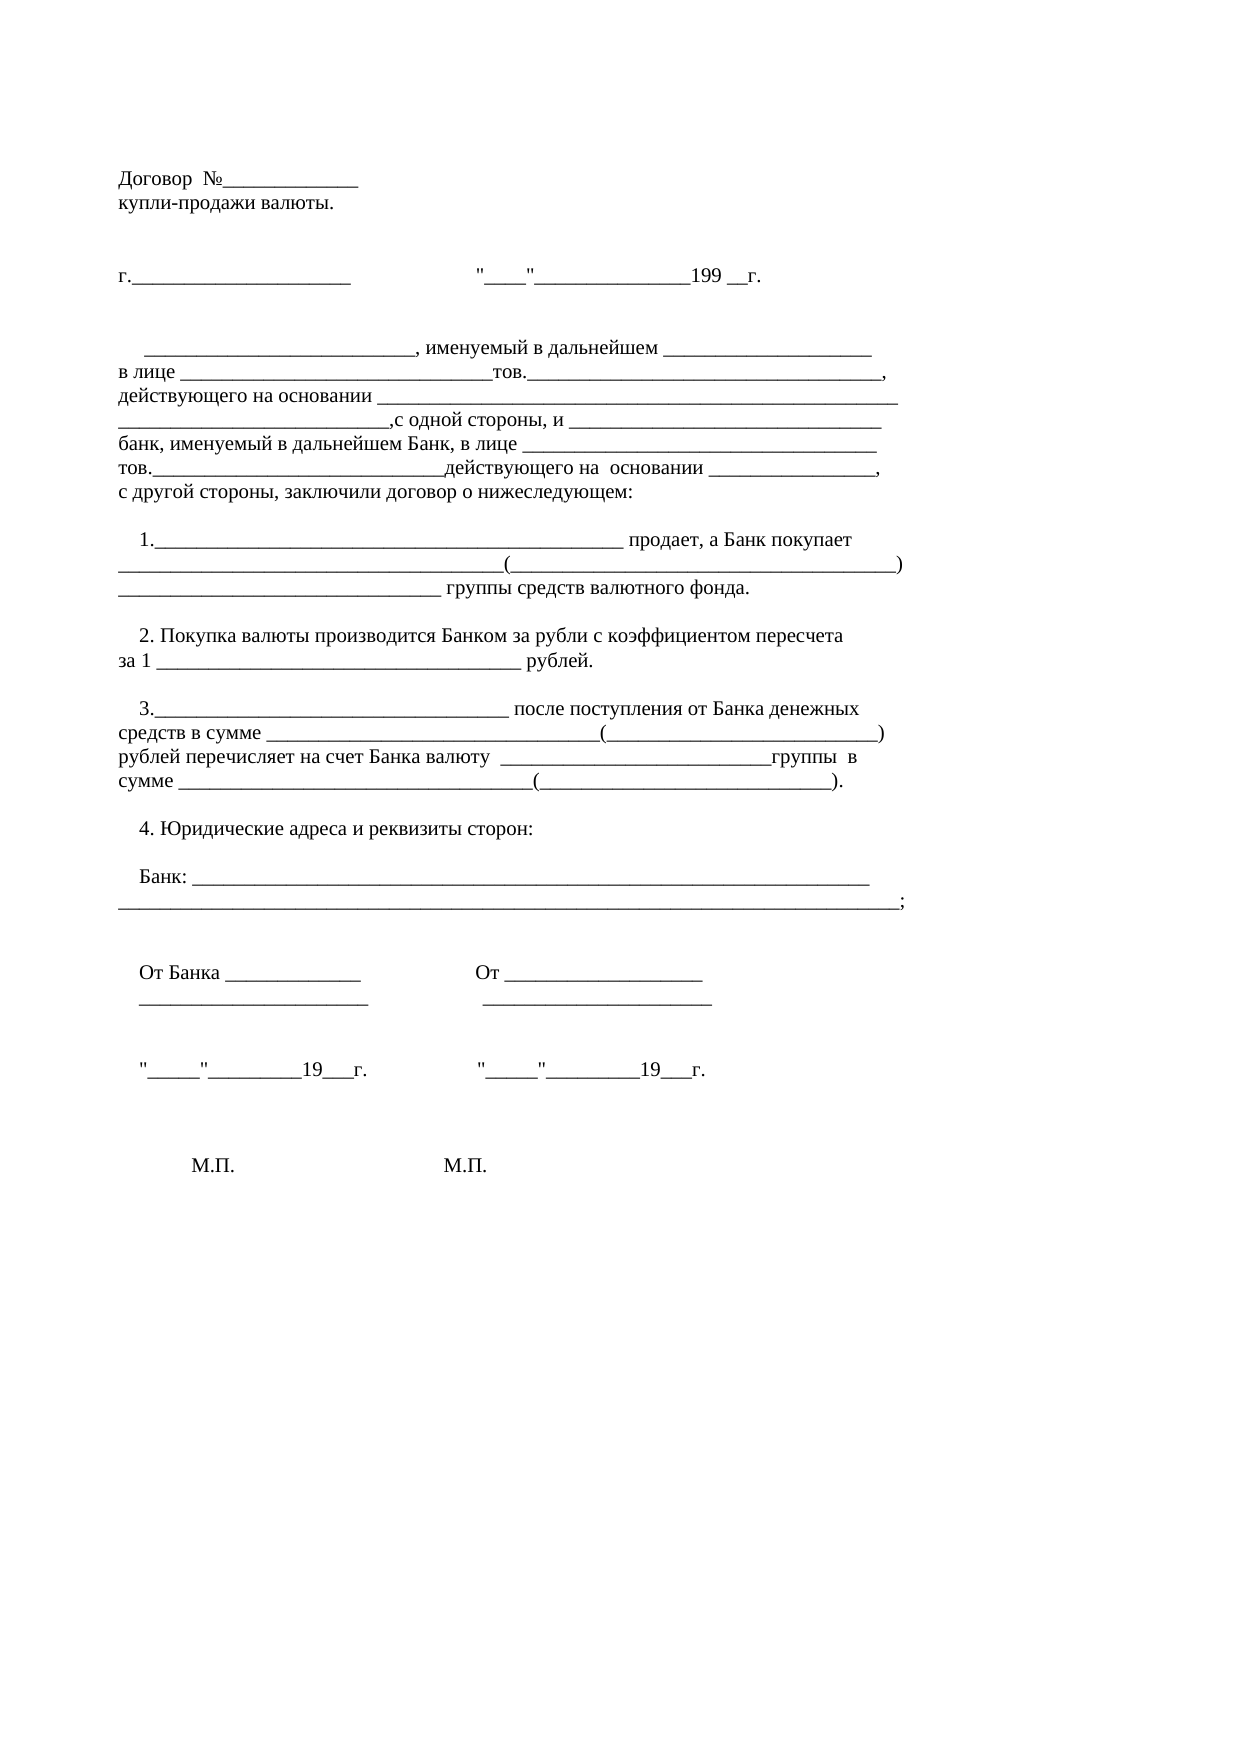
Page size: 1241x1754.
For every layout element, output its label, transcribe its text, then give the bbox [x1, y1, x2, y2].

text 2. Покупка валюты производится Банком за рубли с коэффициентом пересчета [118, 623, 1122, 647]
text 1._____________________________________________ продает, а Банк покупает [118, 527, 1122, 551]
text От Банка _____________ От ___________________ [118, 960, 1122, 984]
text банк, именуемый в дальнейшем Банк, в лице __________________________________ [118, 431, 1122, 455]
text тов.____________________________действующего на основании ________________, [118, 455, 1122, 479]
text Банк: _________________________________________________________________ [118, 864, 1122, 888]
text Договор №_____________ [118, 166, 1122, 190]
text ___________________________________________________________________________; [118, 888, 1122, 912]
text купли-продажи валюты. [118, 190, 1122, 214]
text 4. Юридические адреса и реквизиты сторон: [118, 816, 1122, 840]
text рублей перечисляет на счет Банка валюту __________________________группы в [118, 744, 1122, 768]
text __________________________,с одной стороны, и ______________________________ [118, 407, 1122, 431]
text с другой стороны, заключили договор о нижеследующем: [118, 479, 1122, 503]
text сумме __________________________________(____________________________). [118, 768, 1122, 792]
text действующего на основании __________________________________________________ [118, 383, 1122, 407]
text "_____"_________19___г. "_____"_________19___г. [118, 1057, 1122, 1081]
text _______________________________ группы средств валютного фонда. [118, 575, 1122, 599]
text _____________________________________(_____________________________________) [118, 551, 1122, 575]
text 3.__________________________________ после поступления от Банка денежных [118, 696, 1122, 720]
text ______________________ ______________________ [118, 984, 1122, 1008]
text за 1 ___________________________________ рублей. [118, 647, 1122, 672]
text М.П. М.П. [118, 1153, 1122, 1177]
text средств в сумме ________________________________(__________________________) [118, 720, 1122, 744]
text __________________________, именуемый в дальнейшем ____________________ [118, 335, 1122, 359]
text г._____________________ "____"_______________199 __г. [118, 262, 1122, 287]
text в лице ______________________________тов.__________________________________, [118, 359, 1122, 383]
